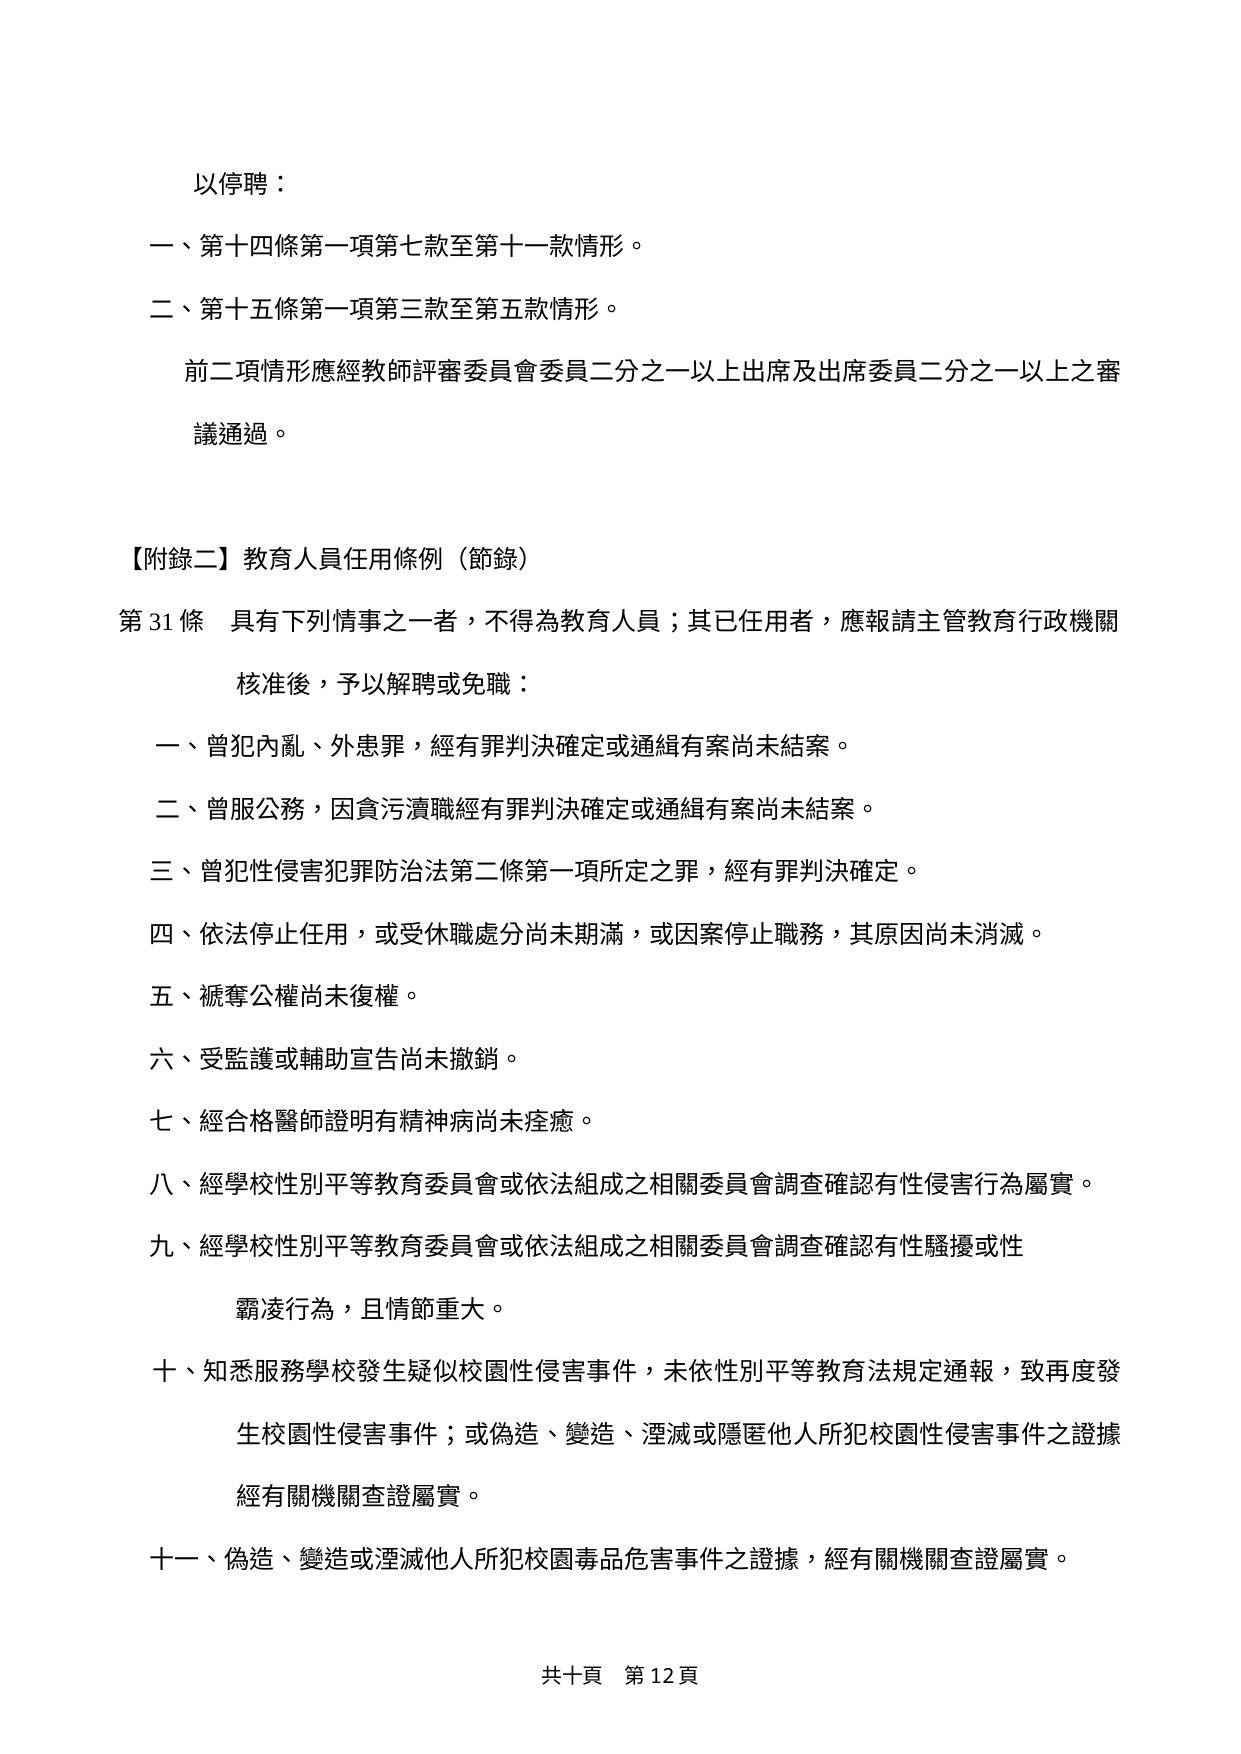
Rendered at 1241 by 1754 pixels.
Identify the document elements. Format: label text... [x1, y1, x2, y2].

text 十一、偽造、變造或湮滅他人所犯校園毒品危害事件之證據，經有關機關查證屬實。 [118, 1516, 1122, 1578]
text 第31條 具有下列情事之一者，不得為教育人員；其已任用者，應報請主管教育行政機關核准後，予以解聘或免職： [118, 578, 1122, 703]
text 一、曾犯內亂、外患罪，經有罪判決確定或通緝有案尚未結案。 [118, 703, 1122, 766]
text 十、知悉服務學校發生疑似校園性侵害事件，未依性別平等教育法規定通報，致再度發生校園性侵害事件；或偽造、變造、湮滅或隱匿他人所犯校園性侵害事件之證據，經有關機關查證屬實。 [118, 1328, 1122, 1516]
text 九、經學校性別平等教育委員會或依法組成之相關委員會調查確認有性騷擾或性 [118, 1203, 1122, 1266]
text 以停聘： [118, 141, 1122, 203]
text 七、經合格醫師證明有精神病尚未痊癒。 [118, 1078, 1122, 1141]
text 六、受監護或輔助宣告尚未撤銷。 [118, 1016, 1122, 1078]
text 霸凌行為，且情節重大。 [235, 1266, 1122, 1328]
text 二、第十五條第一項第三款至第五款情形。 [118, 266, 1122, 328]
text 五、褫奪公權尚未復權。 [118, 953, 1122, 1016]
text 前二項情形應經教師評審委員會委員二分之一以上出席及出席委員二分之一以上之審議通過。 [118, 328, 1122, 453]
text 一、第十四條第一項第七款至第十一款情形。 [118, 203, 1122, 266]
text 八、經學校性別平等教育委員會或依法組成之相關委員會調查確認有性侵害行為屬實。 [118, 1141, 1122, 1203]
text 四、依法停止任用，或受休職處分尚未期滿，或因案停止職務，其原因尚未消滅。 [118, 891, 1122, 953]
text 二、曾服公務，因貪污瀆職經有罪判決確定或通緝有案尚未結案。 [118, 766, 1122, 828]
text 三、曾犯性侵害犯罪防治法第二條第一項所定之罪，經有罪判決確定。 [118, 828, 1122, 891]
text 【附錄二】教育人員任用條例（節錄） [118, 516, 1122, 578]
